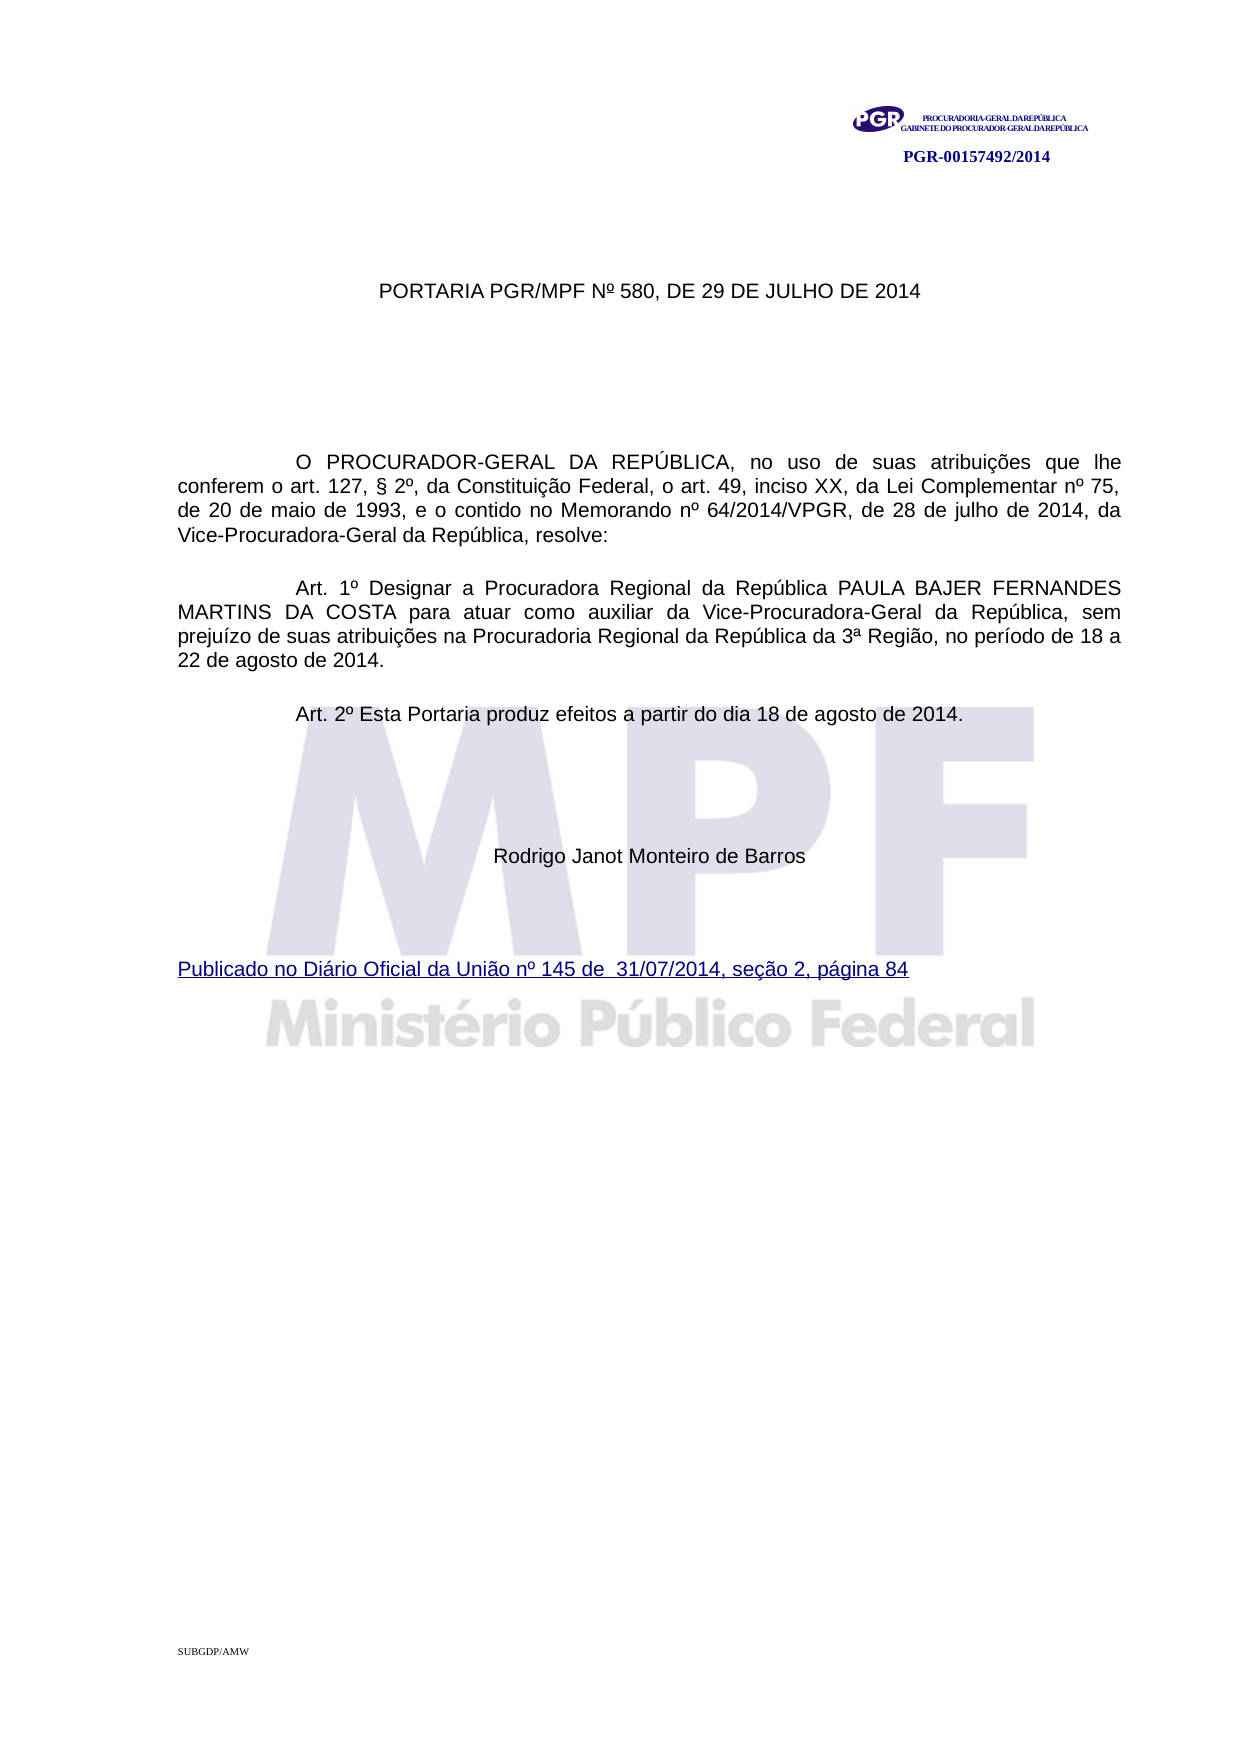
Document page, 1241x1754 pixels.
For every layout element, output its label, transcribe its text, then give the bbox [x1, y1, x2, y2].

picture [266, 981, 1034, 1047]
text Rodrigo Janot Monteiro de Barros [177, 844, 1122, 868]
text Publicado no Diário Oficial da União nº 145 de 31/07/2014, seção 2, página 84 [177, 956, 1122, 981]
text SUBGDP/AMW [178, 1635, 1121, 1660]
text PORTARIA PGR/MPF Nº 580, DE 29 DE JULHO DE 2014 [177, 279, 1122, 303]
text O PROCURADOR-GERAL DA REPÚBLICA, no uso de suas atribuições que lhe conferem o art. 127, § 2º, da Constituição Federal, o art. 49, inciso XX, da Lei Complementar nº 75, de 20 de maio de 1993, e o contido no Memorando nº 64/2014/VPGR, de 28 de julho de 2014, da Vice-Procuradora-Geral da República, resolve: [177, 450, 1122, 547]
picture [853, 106, 904, 132]
text Art. 1º Designar a Procuradora Regional da República PAULA BAJER FERNANDES MARTINS DA COSTA para atuar como auxiliar da Vice-Procuradora-Geral da República, sem prejuízo de suas atribuições na Procuradoria Regional da República da 3ª Região, no período de 18 a 22 de agosto de 2014. [177, 576, 1122, 672]
text PGR-00157492/2014 [863, 143, 1089, 168]
picture [266, 868, 1034, 956]
text Art. 2º Esta Portaria produz efeitos a partir do dia 18 de agosto de 2014. [177, 702, 1122, 726]
picture [266, 726, 1034, 844]
